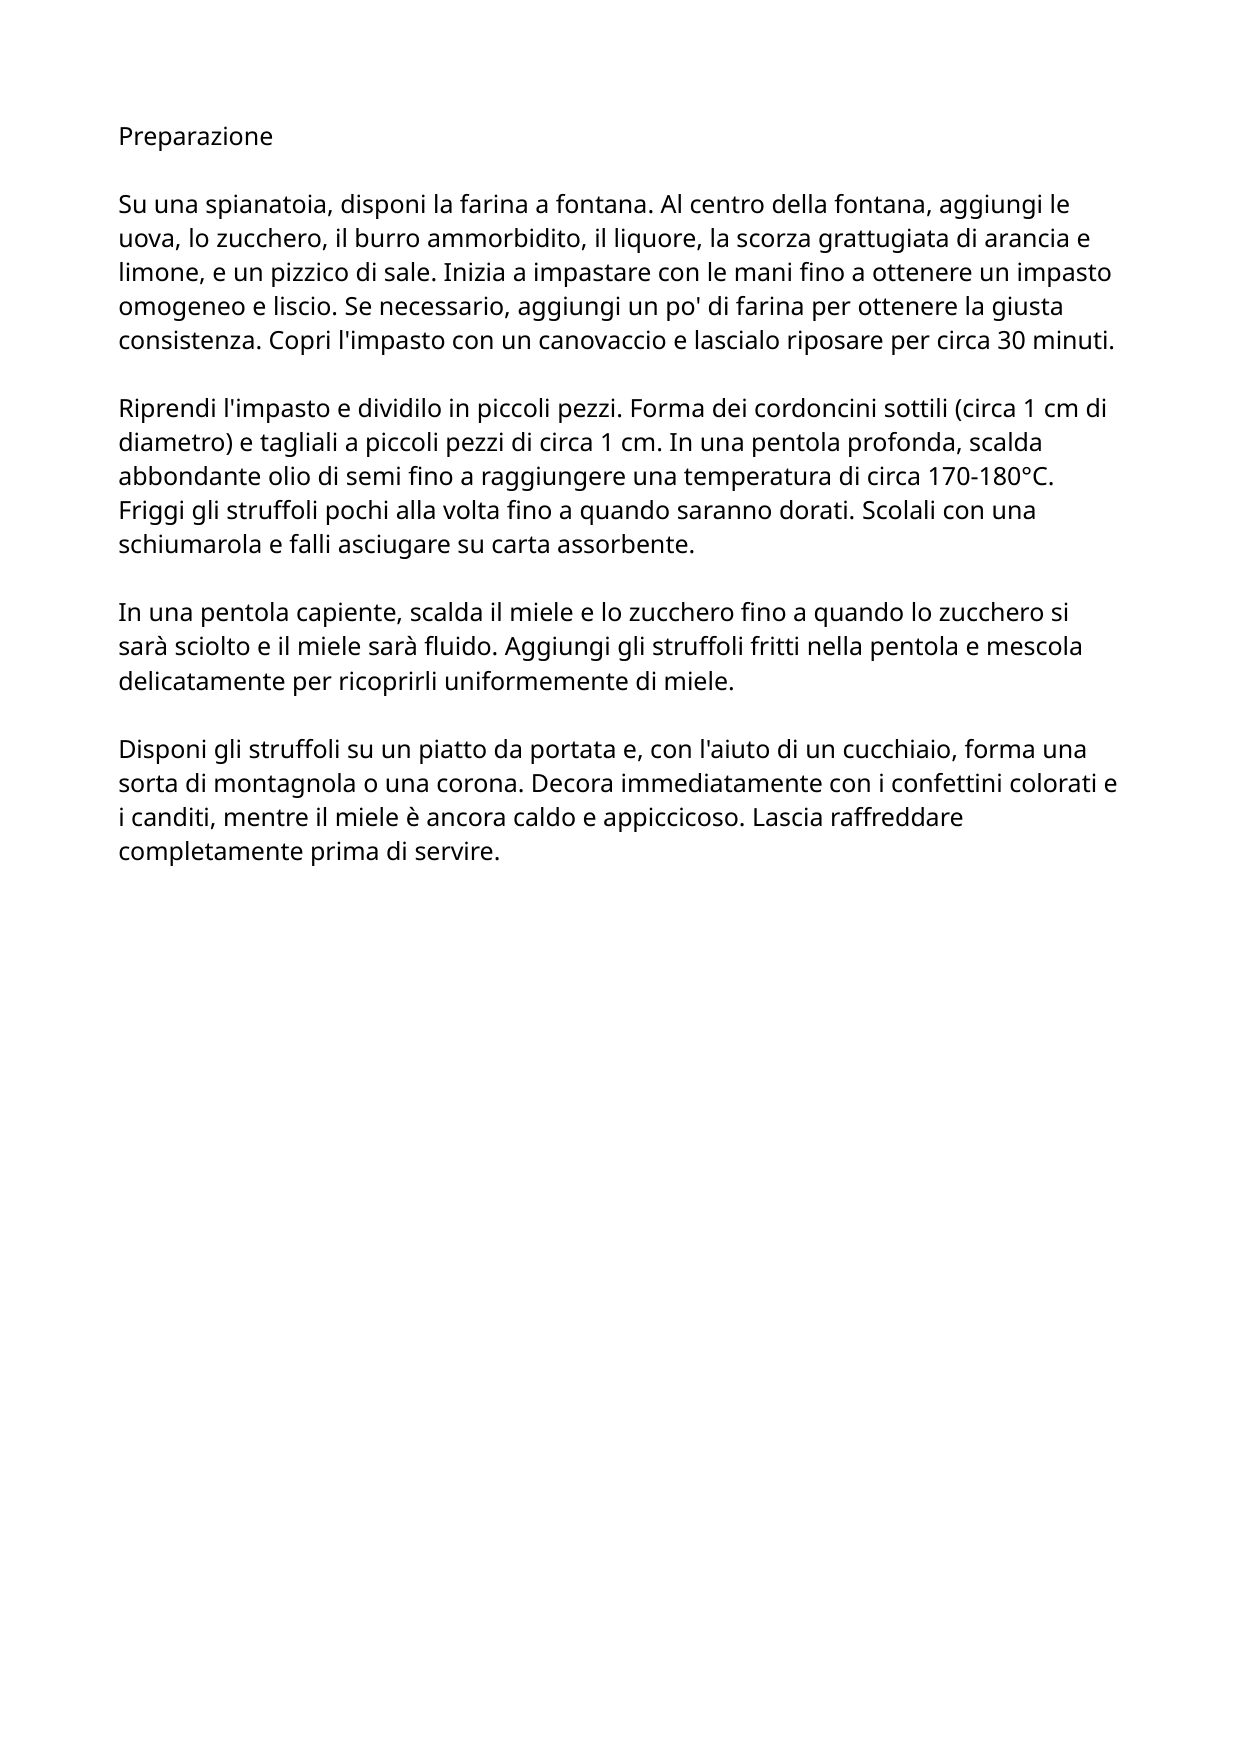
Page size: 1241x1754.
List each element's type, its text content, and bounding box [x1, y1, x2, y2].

subtitle Preparazione [118, 118, 1122, 152]
subtitle Su una spianatoia, disponi la farina a fontana. Al centro della fontana, aggiungi le uova, lo zucchero, il burro ammorbidito, il liquore, la scorza grattugiata di arancia e limone, e un pizzico di sale. Inizia a impastare con le mani fino a ottenere un impasto omogeneo e liscio. Se necessario, aggiungi un po' di farina per ottenere la giusta consistenza. Copri l'impasto con un canovaccio e lascialo riposare per circa 30 minuti. [118, 186, 1122, 357]
subtitle Disponi gli struffoli su un piatto da portata e, con l'aiuto di un cucchiaio, forma una sorta di montagnola o una corona. Decora immediatamente con i confettini colorati e i canditi, mentre il miele è ancora caldo e appiccicoso. Lascia raffreddare completamente prima di servire. [118, 731, 1122, 867]
subtitle Riprendi l'impasto e dividilo in piccoli pezzi. Forma dei cordoncini sottili (circa 1 cm di diametro) e tagliali a piccoli pezzi di circa 1 cm. In una pentola profonda, scalda abbondante olio di semi fino a raggiungere una temperatura di circa 170-180°C. Friggi gli struffoli pochi alla volta fino a quando saranno dorati. Scolali con una schiumarola e falli asciugare su carta assorbente. [118, 391, 1122, 561]
subtitle In una pentola capiente, scalda il miele e lo zucchero fino a quando lo zucchero si sarà sciolto e il miele sarà fluido. Aggiungi gli struffoli fritti nella pentola e mescola delicatamente per ricoprirli uniformemente di miele. [118, 595, 1122, 697]
